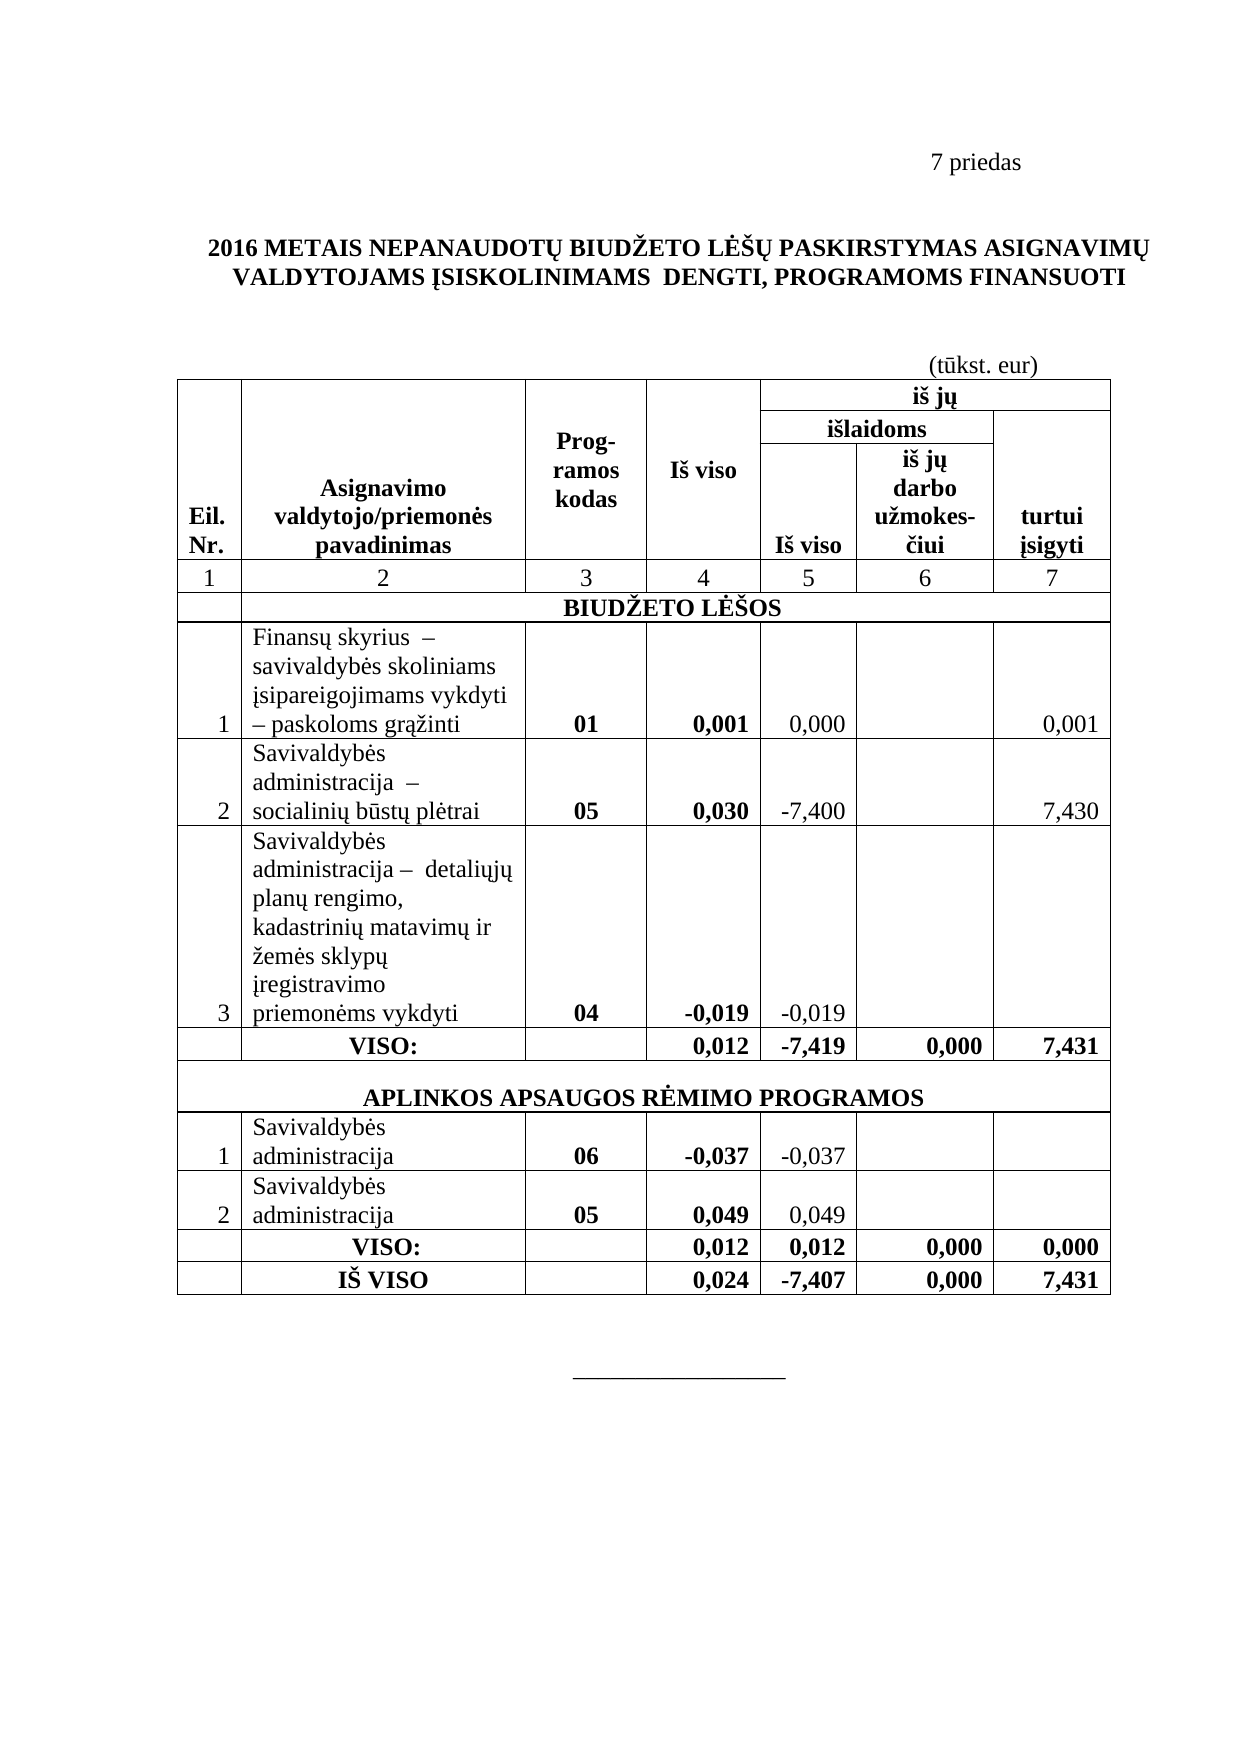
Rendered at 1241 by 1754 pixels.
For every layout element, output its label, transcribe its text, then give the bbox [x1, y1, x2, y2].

table_cell 7,430 [994, 739, 1110, 825]
table_cell 0,012 [647, 1028, 760, 1060]
table_cell 01 [526, 623, 646, 737]
table_cell 2 [242, 560, 525, 592]
table_cell 05 [526, 739, 646, 825]
table_cell [178, 593, 241, 621]
table_header [993, 319, 1110, 349]
table_cell [857, 623, 993, 737]
table_cell Savivaldybės administracija [242, 1113, 525, 1170]
table_cell Iš viso [761, 444, 856, 559]
table_cell išlaidoms [761, 411, 993, 443]
table_cell Asignavimo valdytojo/priemonės pavadinimas [242, 380, 525, 559]
table_cell 0,001 [647, 623, 760, 737]
table_cell [526, 1262, 646, 1294]
table_cell 0,030 [647, 739, 760, 825]
table_cell 0,000 [857, 1028, 993, 1060]
table_cell 6 [857, 560, 993, 592]
table_cell VISO: [242, 1230, 525, 1261]
table_cell 0,049 [761, 1171, 856, 1228]
table_header [177, 319, 241, 349]
table_cell [177, 349, 241, 379]
table_cell -0,037 [761, 1113, 856, 1170]
table_cell iš jų [761, 380, 1110, 410]
table_cell (tūkst. eur) [856, 349, 1110, 379]
table_cell Iš viso [647, 380, 760, 559]
table_cell [994, 1171, 1110, 1228]
table_cell -0,019 [647, 826, 760, 1027]
table_cell 1 [178, 560, 241, 592]
table_cell Eil. Nr. [178, 380, 241, 559]
table_cell 0,012 [761, 1230, 856, 1261]
text 2016 METAIS NEPANAUDOTŲ BIUDŽETO LĖŠŲ PASKIRSTYMAS ASIGNAVIMŲ VALDYTOJAMS ĮSISKOLINIMAMS DENGTI, PROGRAMOMS FINANSUOTI [177, 233, 1181, 291]
table_cell [857, 1171, 993, 1228]
table_cell Savivaldybės administracija – socialinių būstų plėtrai [242, 739, 525, 825]
table_cell [178, 1262, 241, 1294]
table_cell 1 [178, 1113, 241, 1170]
table_cell -7,407 [761, 1262, 856, 1294]
table_cell 0,024 [647, 1262, 760, 1294]
text 7 priedas [930, 147, 1181, 176]
table_cell BIUDŽETO LĖŠOS [242, 593, 1110, 621]
table_cell 05 [526, 1171, 646, 1228]
table_cell 0,000 [994, 1230, 1110, 1261]
table_cell 5 [761, 560, 856, 592]
table_cell 3 [526, 560, 646, 592]
table_cell [857, 1113, 993, 1170]
table_cell Finansų skyrius – savivaldybės skoliniams įsipareigojimams vykdyti – paskoloms grąžinti [242, 623, 525, 737]
table_cell [525, 349, 646, 379]
table_cell 0,000 [857, 1262, 993, 1294]
table_cell VISO: [242, 1028, 525, 1060]
table_cell [646, 349, 760, 379]
table_cell 0,000 [761, 623, 856, 737]
table_cell 7 [994, 560, 1110, 592]
table_cell 2 [178, 1171, 241, 1228]
table_cell -7,419 [761, 1028, 856, 1060]
table_cell -0,037 [647, 1113, 760, 1170]
table_cell -0,019 [761, 826, 856, 1027]
table_cell [857, 739, 993, 825]
text _________________ [177, 1353, 1181, 1381]
table_cell 0,000 [857, 1230, 993, 1261]
table_header [241, 319, 856, 349]
table_cell [178, 1028, 241, 1060]
table_cell Savivaldybės administracija [242, 1171, 525, 1228]
table_cell [760, 349, 856, 379]
table_cell 04 [526, 826, 646, 1027]
table_cell [526, 1028, 646, 1060]
table_cell -7,400 [761, 739, 856, 825]
table_cell [178, 1230, 241, 1261]
table_cell Prog- ramos kodas [526, 380, 646, 559]
table_cell turtui įsigyti [994, 411, 1110, 559]
table_cell [241, 349, 525, 379]
table_cell IŠ VISO [242, 1262, 525, 1294]
table_cell 2 [178, 739, 241, 825]
table_header [856, 319, 993, 349]
table_cell 06 [526, 1113, 646, 1170]
table_cell [857, 826, 993, 1027]
table_cell 0,001 [994, 623, 1110, 737]
table_cell 1 [178, 623, 241, 737]
table_cell 0,049 [647, 1171, 760, 1228]
table_cell APLINKOS APSAUGOS RĖMIMO PROGRAMOS [178, 1061, 1110, 1111]
table_cell 7,431 [994, 1028, 1110, 1060]
table_cell 0,012 [647, 1230, 760, 1261]
table_cell 4 [647, 560, 760, 592]
table_cell 7,431 [994, 1262, 1110, 1294]
table_cell 3 [178, 826, 241, 1027]
table_cell [994, 1113, 1110, 1170]
table_cell iš jų darbo užmokes-čiui [857, 444, 993, 559]
table_cell [526, 1230, 646, 1261]
table_cell Savivaldybės administracija – detaliųjų planų rengimo, kadastrinių matavimų ir žemės sklypų įregistravimo priemonėms vykdyti [242, 826, 525, 1027]
table_cell [994, 826, 1110, 1027]
